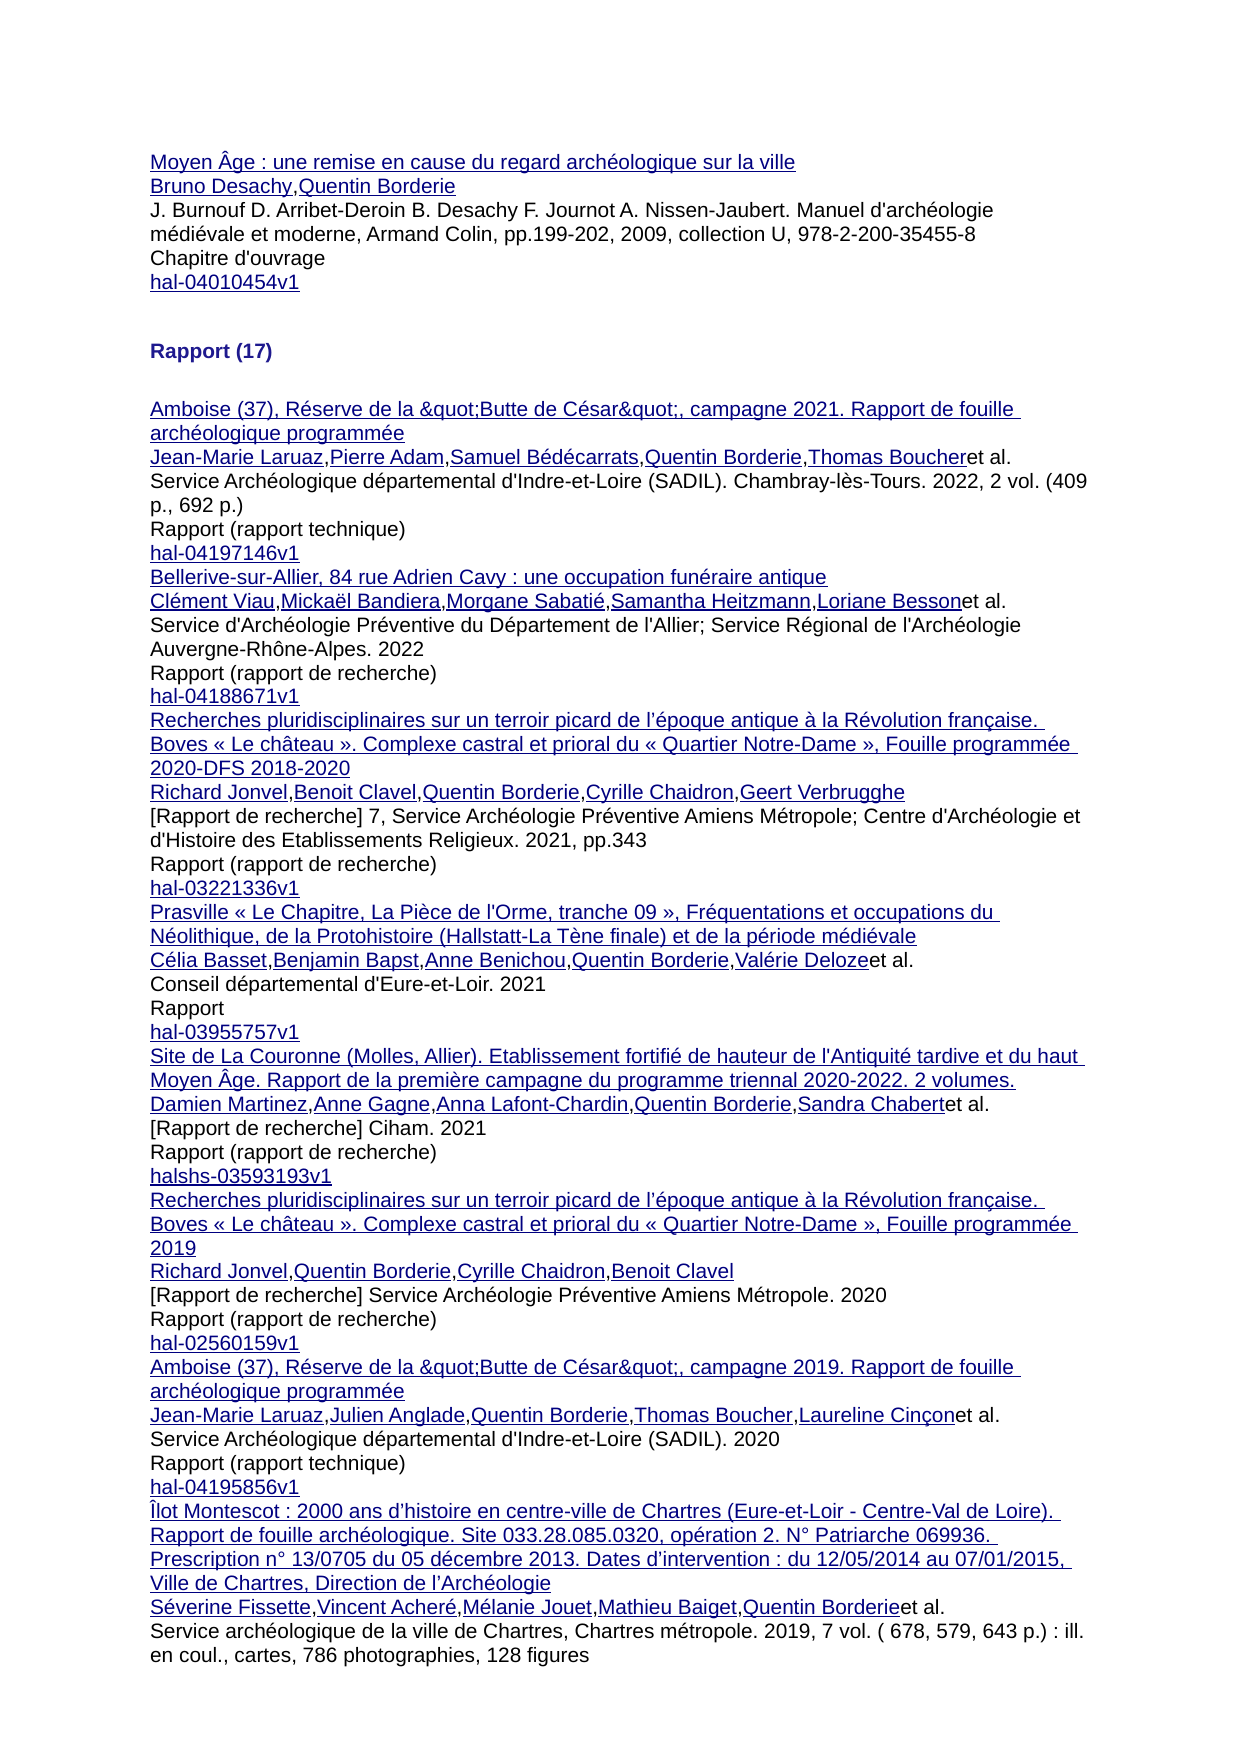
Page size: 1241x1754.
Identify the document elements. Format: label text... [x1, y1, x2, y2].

table_cell Îlot Montescot : 2000 ans d’histoire en centre-ville de Chartres (Eure-et-Loir - Centre-Val de Loire). Rapport de fouille archéologique. Site 033.28.085.0320, opération 2. N° Patriarche 069936. Prescription n° 13/0705 du 05 décembre 2013. Dates d’intervention : du 12/05/2014 au 07/01/2015, Ville de Chartres, Direction de l’Archéologie Séverine Fissette,Vincent Acheré,Mélanie Jouet,Mathieu Baiget,Quentin Borderieet al. Service archéologique de la ville de Chartres, Chartres métropole. 2019, 7 vol. ( 678, 579, 643 p.) : ill. en coul., cartes, 786 photographies, 128 figures [150, 1499, 1090, 1667]
table_header Amboise (37), Réserve de la &quot;Butte de César&quot;, campagne 2021. Rapport de fouille archéologique programmée Jean-Marie Laruaz,Pierre Adam,Samuel Bédécarrats,Quentin Borderie,Thomas Boucheret al. Service Archéologique départemental d'Indre-et-Loire (SADIL). Chambray-lès-Tours. 2022, 2 vol. (409 p., 692 p.) Rapport (rapport technique) hal-04197146v1 [150, 397, 1090, 564]
table_cell Site de La Couronne (Molles, Allier). Etablissement fortifié de hauteur de l'Antiquité tardive et du haut Moyen Âge. Rapport de la première campagne du programme triennal 2020-2022. 2 volumes. Damien Martinez,Anne Gagne,Anna Lafont-Chardin,Quentin Borderie,Sandra Chabertet al. [Rapport de recherche] Ciham. 2021 Rapport (rapport de recherche) halshs-03593193v1 [150, 1044, 1090, 1187]
table_cell Amboise (37), Réserve de la &quot;Butte de César&quot;, campagne 2019. Rapport de fouille archéologique programmée Jean-Marie Laruaz,Julien Anglade,Quentin Borderie,Thomas Boucher,Laureline Cinçonet al. Service Archéologique départemental d'Indre-et-Loire (SADIL). 2020 Rapport (rapport technique) hal-04195856v1 [150, 1355, 1090, 1499]
table_cell Recherches pluridisciplinaires sur un terroir picard de l’époque antique à la Révolution française. Boves « Le château ». Complexe castral et prioral du « Quartier Notre-Dame », Fouille programmée 2020-DFS 2018-2020 Richard Jonvel,Benoit Clavel,Quentin Borderie,Cyrille Chaidron,Geert Verbrugghe [Rapport de recherche] 7, Service Archéologie Préventive Amiens Métropole; Centre d'Archéologie et d'Histoire des Etablissements Religieux. 2021, pp.343 Rapport (rapport de recherche) hal-03221336v1 [150, 708, 1090, 900]
table_cell Prasville « Le Chapitre, La Pièce de l'Orme, tranche 09 », Fréquentations et occupations du Néolithique, de la Protohistoire (Hallstatt-La Tène finale) et de la période médiévale Célia Basset,Benjamin Bapst,Anne Benichou,Quentin Borderie,Valérie Delozeet al. Conseil départemental d'Eure-et-Loir. 2021 Rapport hal-03955757v1 [150, 900, 1090, 1044]
table_cell Recherches pluridisciplinaires sur un terroir picard de l’époque antique à la Révolution française. Boves « Le château ». Complexe castral et prioral du « Quartier Notre-Dame », Fouille programmée 2019 Richard Jonvel,Quentin Borderie,Cyrille Chaidron,Benoit Clavel [Rapport de recherche] Service Archéologie Préventive Amiens Métropole. 2020 Rapport (rapport de recherche) hal-02560159v1 [150, 1188, 1090, 1355]
table_cell Archéologie de l'espace urbain - encadré 2 : les &quot;Terres Noires&quot; urbaines du premier Moyen Âge : une remise en cause du regard archéologique sur la ville Bruno Desachy,Quentin Borderie J. Burnouf D. Arribet-Deroin B. Desachy F. Journot A. Nissen-Jaubert. Manuel d'archéologie médiévale et moderne, Armand Colin, pp.199-202, 2009, collection U, 978-2-200-35455-8 Chapitre d'ouvrage hal-04010454v1 [150, 150, 1090, 294]
table_cell Bellerive-sur-Allier, 84 rue Adrien Cavy : une occupation funéraire antique Clément Viau,Mickaël Bandiera,Morgane Sabatié,Samantha Heitzmann,Loriane Bessonet al. Service d'Archéologie Préventive du Département de l'Allier; Service Régional de l'Archéologie Auvergne-Rhône-Alpes. 2022 Rapport (rapport de recherche) hal-04188671v1 [150, 565, 1090, 708]
subtitle Rapport (17) [150, 338, 1090, 362]
